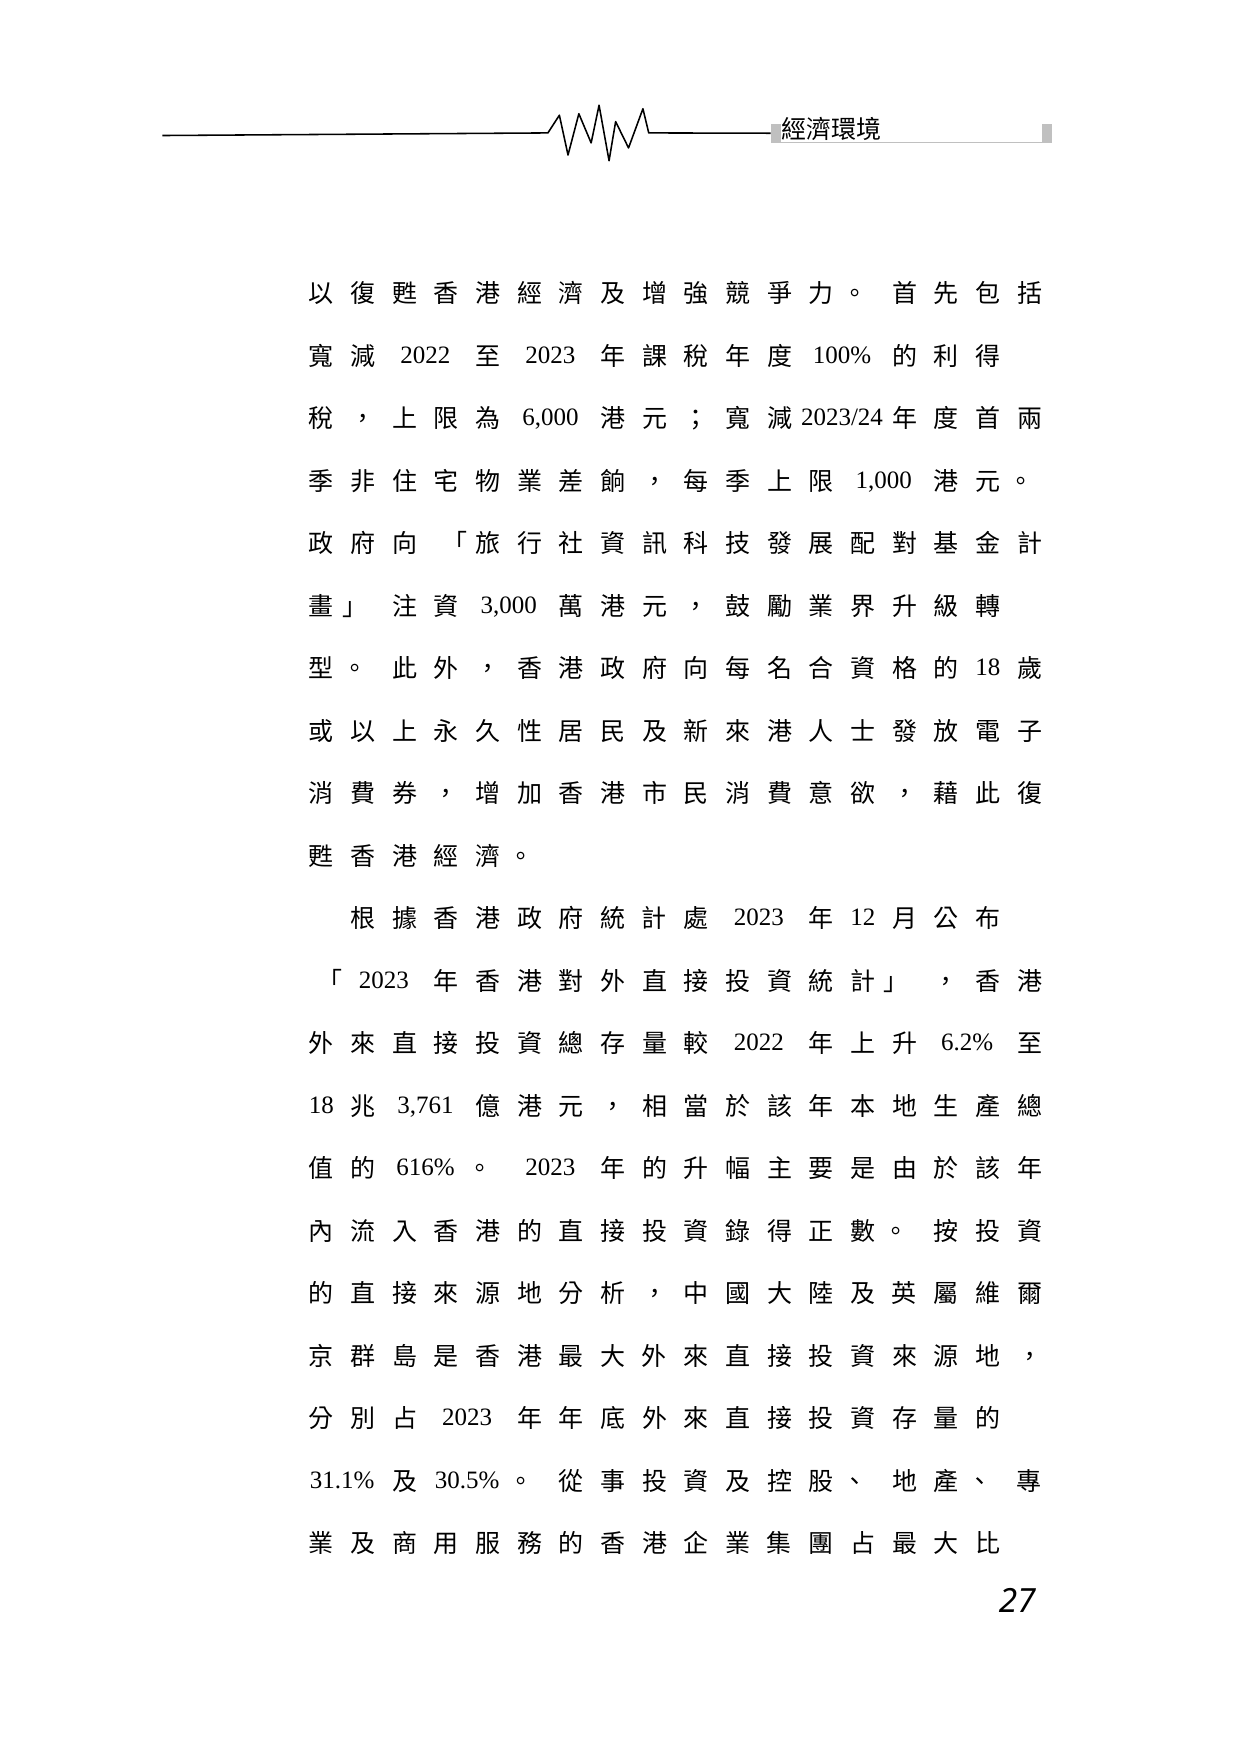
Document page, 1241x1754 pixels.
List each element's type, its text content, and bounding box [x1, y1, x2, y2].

text 根據香港政府統計處2023年12月公布「2023年香港對外直接投資統計」，香港外來直接投資總存量較2022年上升6.2%至18兆3,761億港元，相當於該年本地生產總值的616%。2023年的升幅主要是由於該年內流入香港的直接投資錄得正數。按投資的直接來源地分析，中國大陸及英屬維爾京群島是香港最大外來直接投資來源地，分別占2023年年底外來直接投資存量的31.1%及30.5%。從事投資及控股、地產、專業及商用服務的香港企業集團占最大比 [274, 875, 1050, 1563]
text 以復甦香港經濟及增強競爭力。首先包括寬減2022至2023年課稅年度100%的利得稅，上限為6,000港元；寬減2023/24年度首兩季非住宅物業差餉，每季上限1,000港元。政府向「旅行社資訊科技發展配對基金計畫」注資3,000萬港元，鼓勵業界升級轉型。此外，香港政府向每名合資格的18歲或以上永久性居民及新來港人士發放電子消費券，增加香港市民消費意欲，藉此復甦香港經濟。 [274, 250, 1050, 875]
